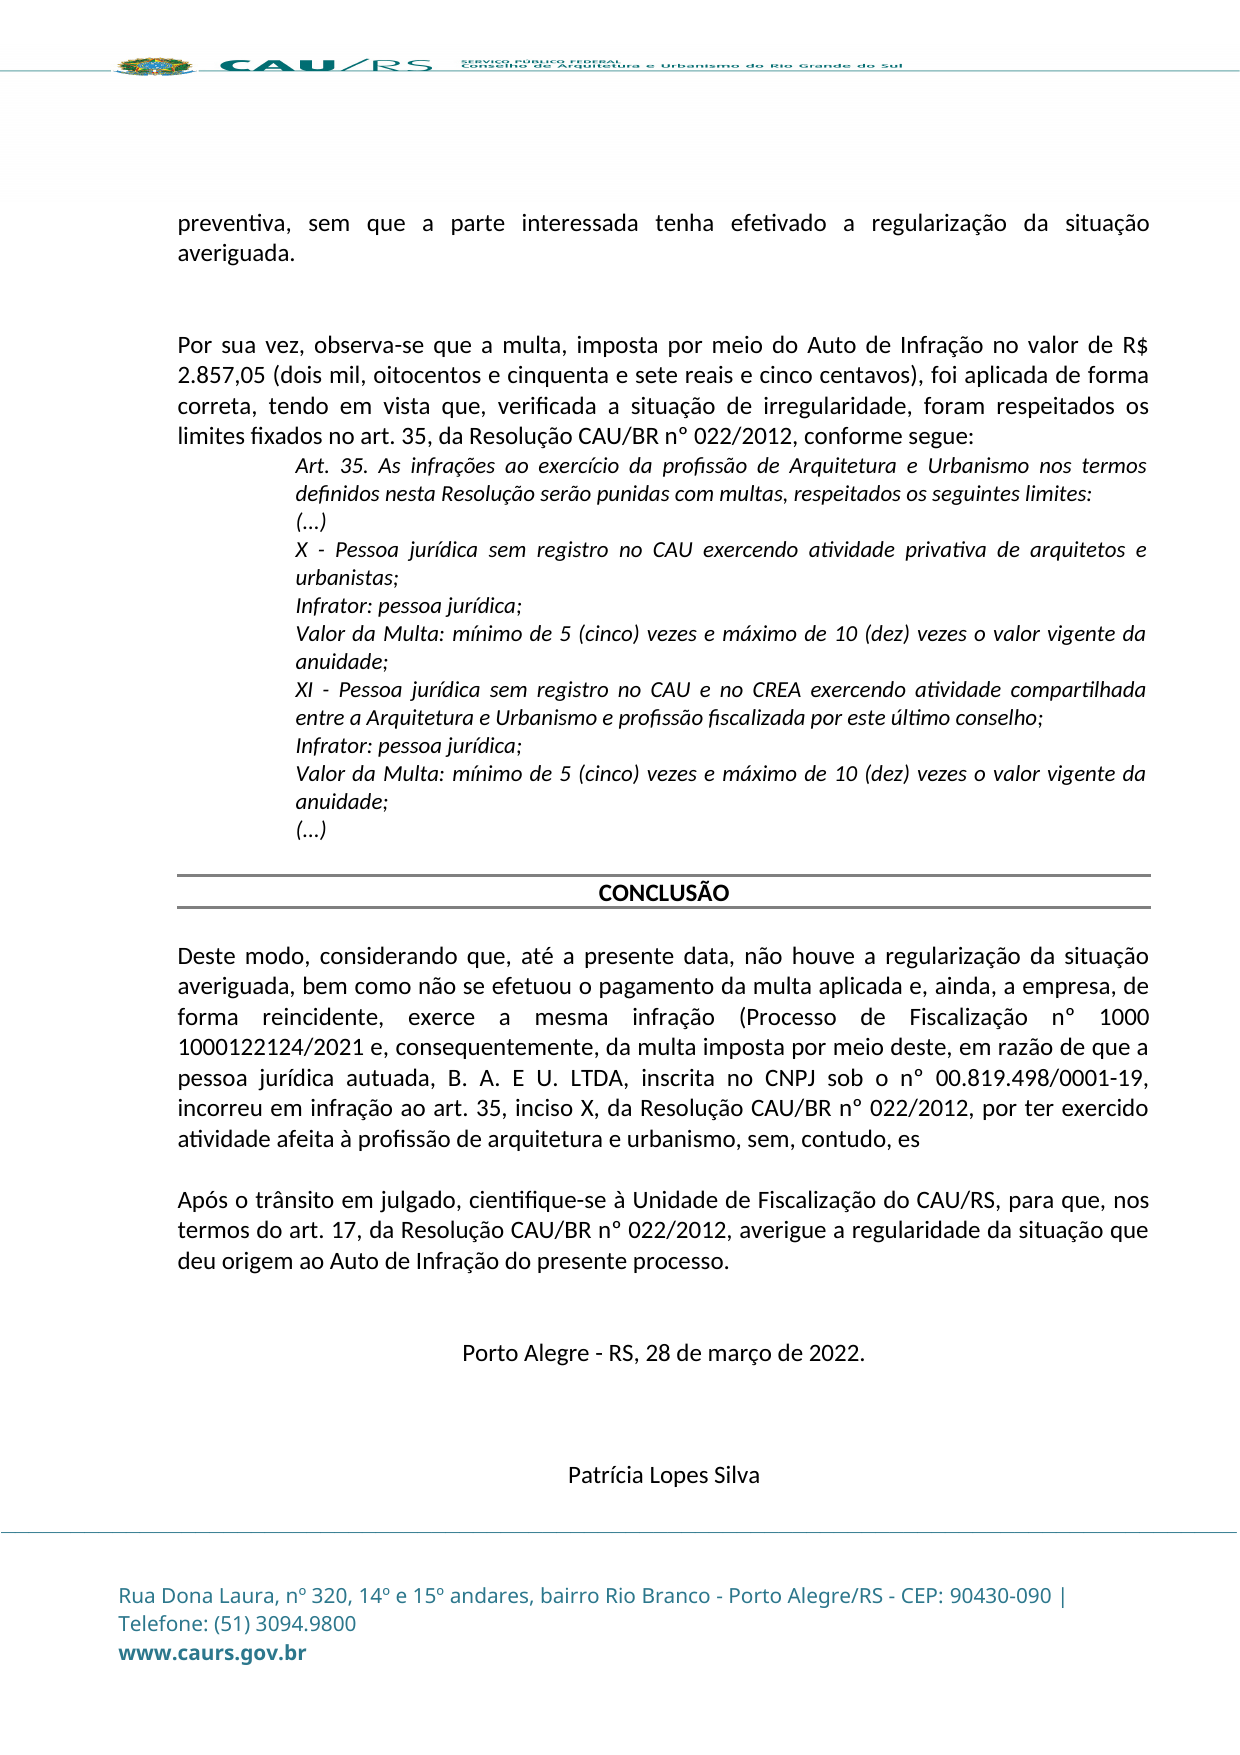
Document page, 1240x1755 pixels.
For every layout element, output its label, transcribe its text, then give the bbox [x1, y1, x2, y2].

text XI - Pessoa jurídica sem registro no CAU e no CREA exercendo atividade compartilhada entre a Arquitetura e Urbanismo e profissão fiscalizada por este último conselho; [295, 675, 1151, 731]
text Art. 35. As infrações ao exercício da profissão de Arquitetura e Urbanismo nos termos definidos nesta Resolução serão punidas com multas, respeitados os seguintes limites: [295, 451, 1151, 507]
text Infrator: pessoa jurídica; [295, 731, 1151, 759]
text (...) [295, 815, 1151, 843]
text preventiva, sem que a parte interessada tenha efetivado a regularização da situação averiguada. [177, 207, 1151, 268]
text Porto Alegre - RS, 28 de março de 2022. [177, 1337, 1151, 1367]
text Patrícia Lopes Silva [177, 1459, 1151, 1489]
text (...) [295, 507, 1151, 535]
text X - Pessoa jurídica sem registro no CAU exercendo atividade privativa de arquitetos e urbanistas; [295, 535, 1151, 591]
text Infrator: pessoa jurídica; [295, 591, 1151, 619]
table_header CONCLUSÃO [177, 877, 1151, 906]
text Deste modo, considerando que, até a presente data, não houve a regularização da situação averiguada, bem como não se efetuou o pagamento da multa aplicada e, ainda, a empresa, de forma reincidente, exerce a mesma infração (Processo de Fiscalização nº 1000 1000122124/2021 e, consequentemente, da multa imposta por meio deste, em razão de que a pessoa jurídica autuada, B. A. E U. LTDA, inscrita no CNPJ sob o nº 00.819.498/0001-19, incorreu em infração ao art. 35, inciso X, da Resolução CAU/BR nº 022/2012, por ter exercido atividade afeita à profissão de arquitetura e urbanismo, sem, contudo, es [177, 940, 1151, 1153]
text Valor da Multa: mínimo de 5 (cinco) vezes e máximo de 10 (dez) vezes o valor vigente da anuidade; [295, 759, 1151, 815]
text Valor da Multa: mínimo de 5 (cinco) vezes e máximo de 10 (dez) vezes o valor vigente da anuidade; [295, 619, 1151, 675]
text Por sua vez, observa-se que a multa, imposta por meio do Auto de Infração no valor de R$ 2.857,05 (dois mil, oitocentos e cinquenta e sete reais e cinco centavos), foi aplicada de forma correta, tendo em vista que, verificada a situação de irregularidade, foram respeitados os limites fixados no art. 35, da Resolução CAU/BR nº 022/2012, conforme segue: [177, 329, 1151, 451]
text Após o trânsito em julgado, cientifique-se à Unidade de Fiscalização do CAU/RS, para que, nos termos do art. 17, da Resolução CAU/BR nº 022/2012, averigue a regularidade da situação que deu origem ao Auto de Infração do presente processo. [177, 1184, 1151, 1276]
